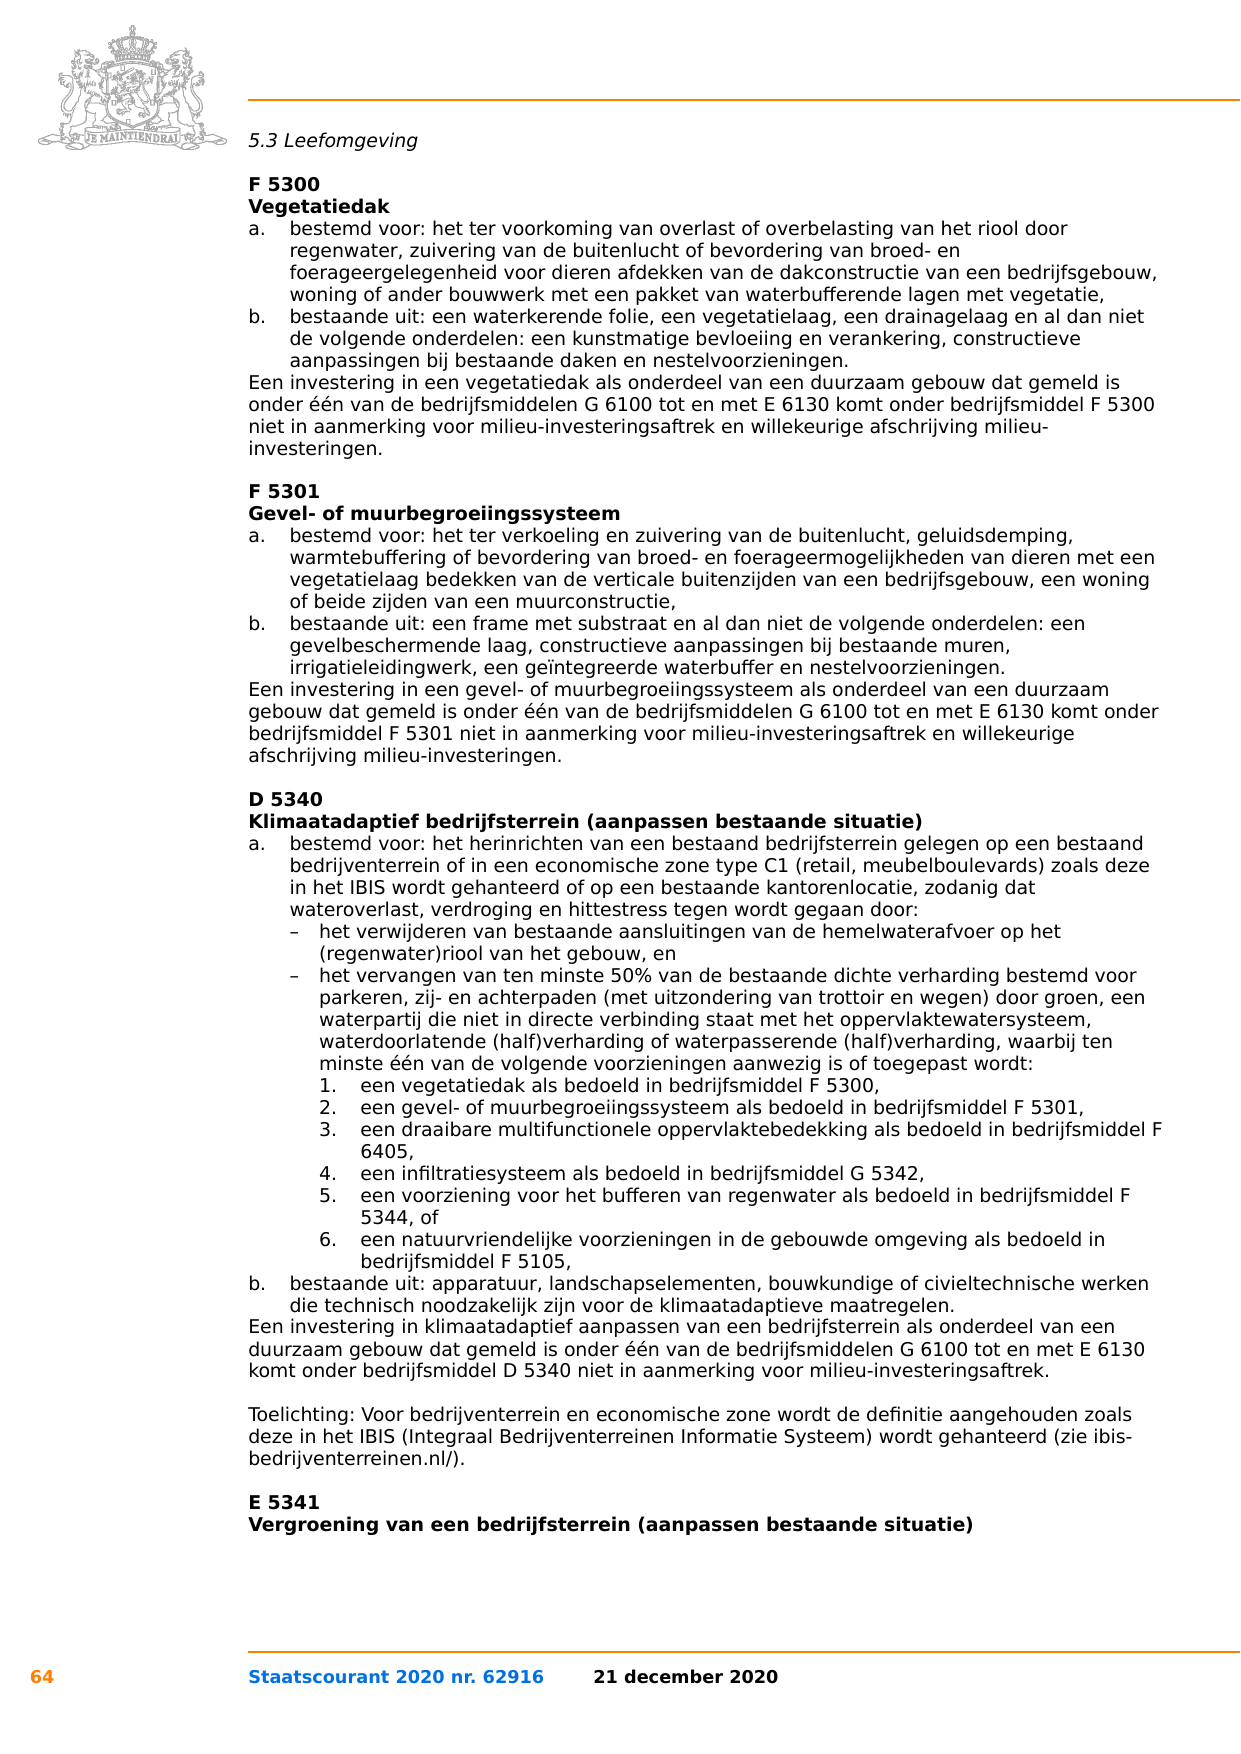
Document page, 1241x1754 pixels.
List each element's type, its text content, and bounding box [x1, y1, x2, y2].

text 5. een voorziening voor het bufferen van regenwater als bedoeld in bedrijfsmiddel F 5344, of [319, 1184, 1163, 1228]
text Vegetatiedak [248, 196, 1163, 218]
text F 5300 [248, 174, 1163, 196]
text Een investering in een gevel- of muurbegroeiingssysteem als onderdeel van een duurzaam gebouw dat gemeld is onder één van de bedrijfsmiddelen G 6100 tot en met E 6130 komt onder bedrijfsmiddel F 5301 niet in aanmerking voor milieu-investeringsaftrek en willekeurige afschrijving milieu-investeringen. [248, 679, 1163, 767]
picture [38, 25, 227, 150]
text Vergroening van een bedrijfsterrein (aanpassen bestaande situatie) [248, 1514, 1163, 1536]
text b. bestaande uit: apparatuur, landschapselementen, bouwkundige of civieltechnische werken die technisch noodzakelijk zijn voor de klimaatadaptieve maatregelen. [248, 1272, 1163, 1316]
text Gevel- of muurbegroeiingssysteem [248, 503, 1163, 525]
text 1. een vegetatiedak als bedoeld in bedrijfsmiddel F 5300, [319, 1075, 1163, 1097]
text b. bestaande uit: een frame met substraat en al dan niet de volgende onderdelen: een gevelbeschermende laag, constructieve aanpassingen bij bestaande muren, irrigatieleidingwerk, een geïntegreerde waterbuffer en nestelvoorzieningen. [248, 613, 1163, 679]
text D 5340 [248, 789, 1163, 811]
subtitle 5.3 Leefomgeving [248, 130, 1163, 152]
text F 5301 [248, 481, 1163, 503]
text 3. een draaibare multifunctionele oppervlaktebedekking als bedoeld in bedrijfsmiddel F 6405, [319, 1119, 1163, 1163]
text a. bestemd voor: het herinrichten van een bestaand bedrijfsterrein gelegen op een bestaand bedrijventerrein of in een economische zone type C1 (retail, meubelboulevards) zoals deze in het IBIS wordt gehanteerd of op een bestaande kantorenlocatie, zodanig dat wateroverlast, verdroging en hittestress tegen wordt gegaan door: [248, 833, 1163, 921]
text – het verwijderen van bestaande aansluitingen van de hemelwaterafvoer op het (regenwater)riool van het gebouw, en [289, 921, 1163, 965]
text Een investering in klimaatadaptief aanpassen van een bedrijfsterrein als onderdeel van een duurzaam gebouw dat gemeld is onder één van de bedrijfsmiddelen G 6100 tot en met E 6130 komt onder bedrijfsmiddel D 5340 niet in aanmerking voor milieu-investeringsaftrek. [248, 1316, 1163, 1382]
text b. bestaande uit: een waterkerende folie, een vegetatielaag, een drainagelaag en al dan niet de volgende onderdelen: een kunstmatige bevloeiing en verankering, constructieve aanpassingen bij bestaande daken en nestelvoorzieningen. [248, 306, 1163, 372]
text 2. een gevel- of muurbegroeiingssysteem als bedoeld in bedrijfsmiddel F 5301, [319, 1097, 1163, 1119]
text Klimaatadaptief bedrijfsterrein (aanpassen bestaande situatie) [248, 811, 1163, 833]
text E 5341 [248, 1492, 1163, 1514]
text a. bestemd voor: het ter voorkoming van overlast of overbelasting van het riool door regenwater, zuivering van de buitenlucht of bevordering van broed- en foerageergelegenheid voor dieren afdekken van de dakconstructie van een bedrijfsgebouw, woning of ander bouwwerk met een pakket van waterbufferende lagen met vegetatie, [248, 218, 1163, 306]
text Een investering in een vegetatiedak als onderdeel van een duurzaam gebouw dat gemeld is onder één van de bedrijfsmiddelen G 6100 tot en met E 6130 komt onder bedrijfsmiddel F 5300 niet in aanmerking voor milieu-investeringsaftrek en willekeurige afschrijving milieu-investeringen. [248, 372, 1163, 459]
text – het vervangen van ten minste 50% van de bestaande dichte verharding bestemd voor parkeren, zij- en achterpaden (met uitzondering van trottoir en wegen) door groen, een waterpartij die niet in directe verbinding staat met het oppervlaktewatersysteem, waterdoorlatende (half)verharding of waterpasserende (half)verharding, waarbij ten minste één van de volgende voorzieningen aanwezig is of toegepast wordt: [289, 965, 1163, 1075]
text 4. een infiltratiesysteem als bedoeld in bedrijfsmiddel G 5342, [319, 1163, 1163, 1184]
text a. bestemd voor: het ter verkoeling en zuivering van de buitenlucht, geluidsdemping, warmtebuffering of bevordering van broed- en foerageermogelijkheden van dieren met een vegetatielaag bedekken van de verticale buitenzijden van een bedrijfsgebouw, een woning of beide zijden van een muurconstructie, [248, 525, 1163, 613]
text Toelichting: Voor bedrijventerrein en economische zone wordt de definitie aangehouden zoals deze in het IBIS (Integraal Bedrijventerreinen Informatie Systeem) wordt gehanteerd (zie ibis-bedrijventerreinen.nl/). [248, 1404, 1163, 1470]
text 6. een natuurvriendelijke voorzieningen in de gebouwde omgeving als bedoeld in bedrijfsmiddel F 5105, [319, 1228, 1163, 1272]
